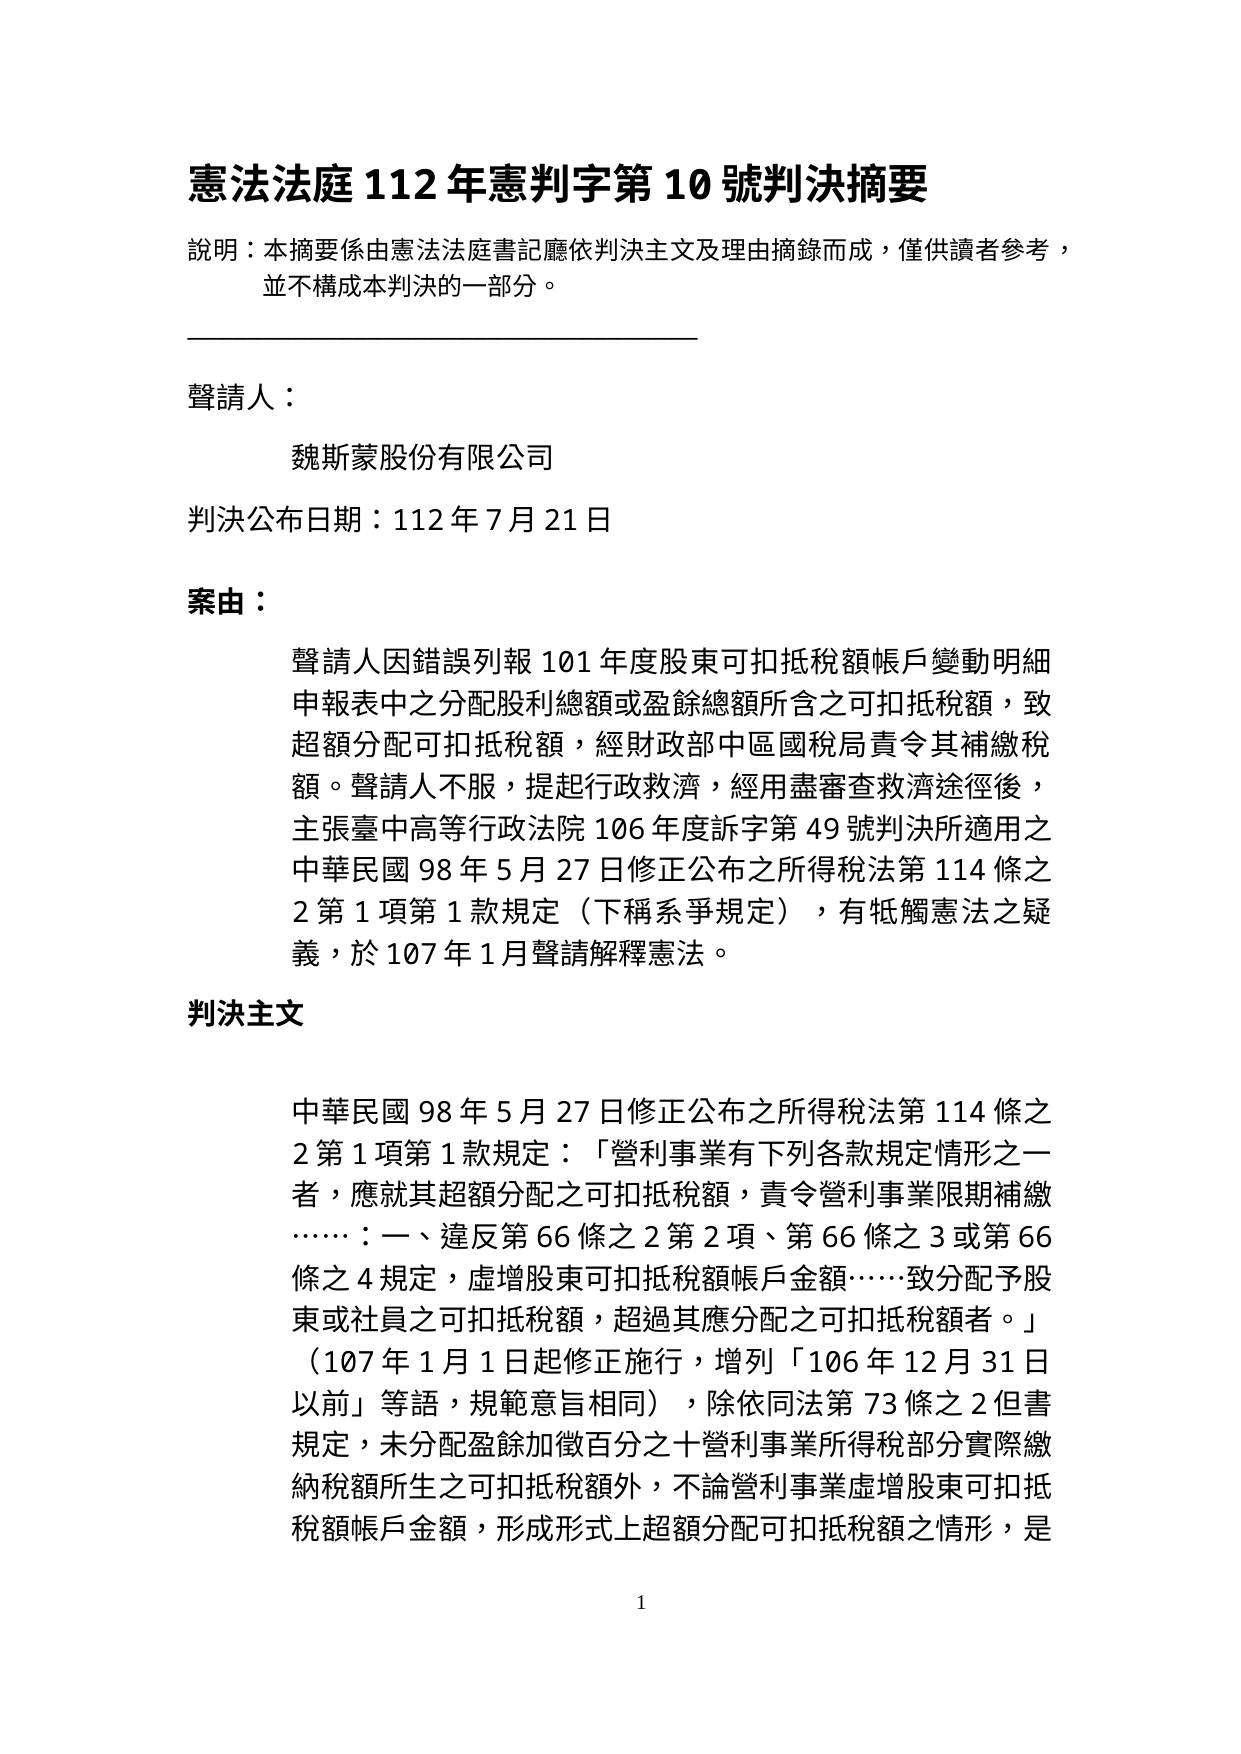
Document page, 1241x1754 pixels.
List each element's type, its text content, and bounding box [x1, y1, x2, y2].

text 聲請人： [187, 374, 1053, 417]
text 案由： [187, 578, 1053, 620]
text 聲請人因錯誤列報101年度股東可扣抵稅額帳戶變動明細申報表中之分配股利總額或盈餘總額所含之可扣抵稅額，致超額分配可扣抵稅額，經財政部中區國稅局責令其補繳稅額。聲請人不服，提起行政救濟，經用盡審查救濟途徑後，主張臺中高等行政法院106年度訴字第49號判決所適用之中華民國98年5月27日修正公布之所得稅法第114條之2第1項第1款規定（下稱系爭規定），有牴觸憲法之疑義，於107年1月聲請解釋憲法。 [292, 639, 1053, 972]
text ────────────────────────────────── [187, 322, 1053, 356]
text 判決主文 [187, 991, 1053, 1033]
text 魏斯蒙股份有限公司 [292, 436, 1053, 477]
text 憲法法庭112年憲判字第10號判決摘要 [187, 151, 1053, 212]
text 說明：本摘要係由憲法法庭書記廳依判決主文及理由摘錄而成，僅供讀者參考，並不構成本判決的一部分。 [187, 231, 1053, 303]
text 中華民國98年5月27日修正公布之所得稅法第114條之2第1項第1款規定：「營利事業有下列各款規定情形之一者，應就其超額分配之可扣抵稅額，責令營利事業限期補繳……：一、違反第66條之2第2項、第66條之3或第66條之4規定，虛增股東可扣抵稅額帳戶金額……致分配予股東或社員之可扣抵稅額，超過其應分配之可扣抵稅額者。」（107年1月1日起修正施行，增列「106年12月31日以前」等語，規範意旨相同），除依同法第73條之2但書規定，未分配盈餘加徵百分之十營利事業所得稅部分實際繳納稅額所生之可扣抵稅額外，不論營利事業虛增股東可扣抵稅額帳戶金額，形成形式上超額分配可扣抵稅額之情形，是 [292, 1089, 1053, 1547]
text 判決公布日期：112年7月21日 [187, 496, 1053, 538]
